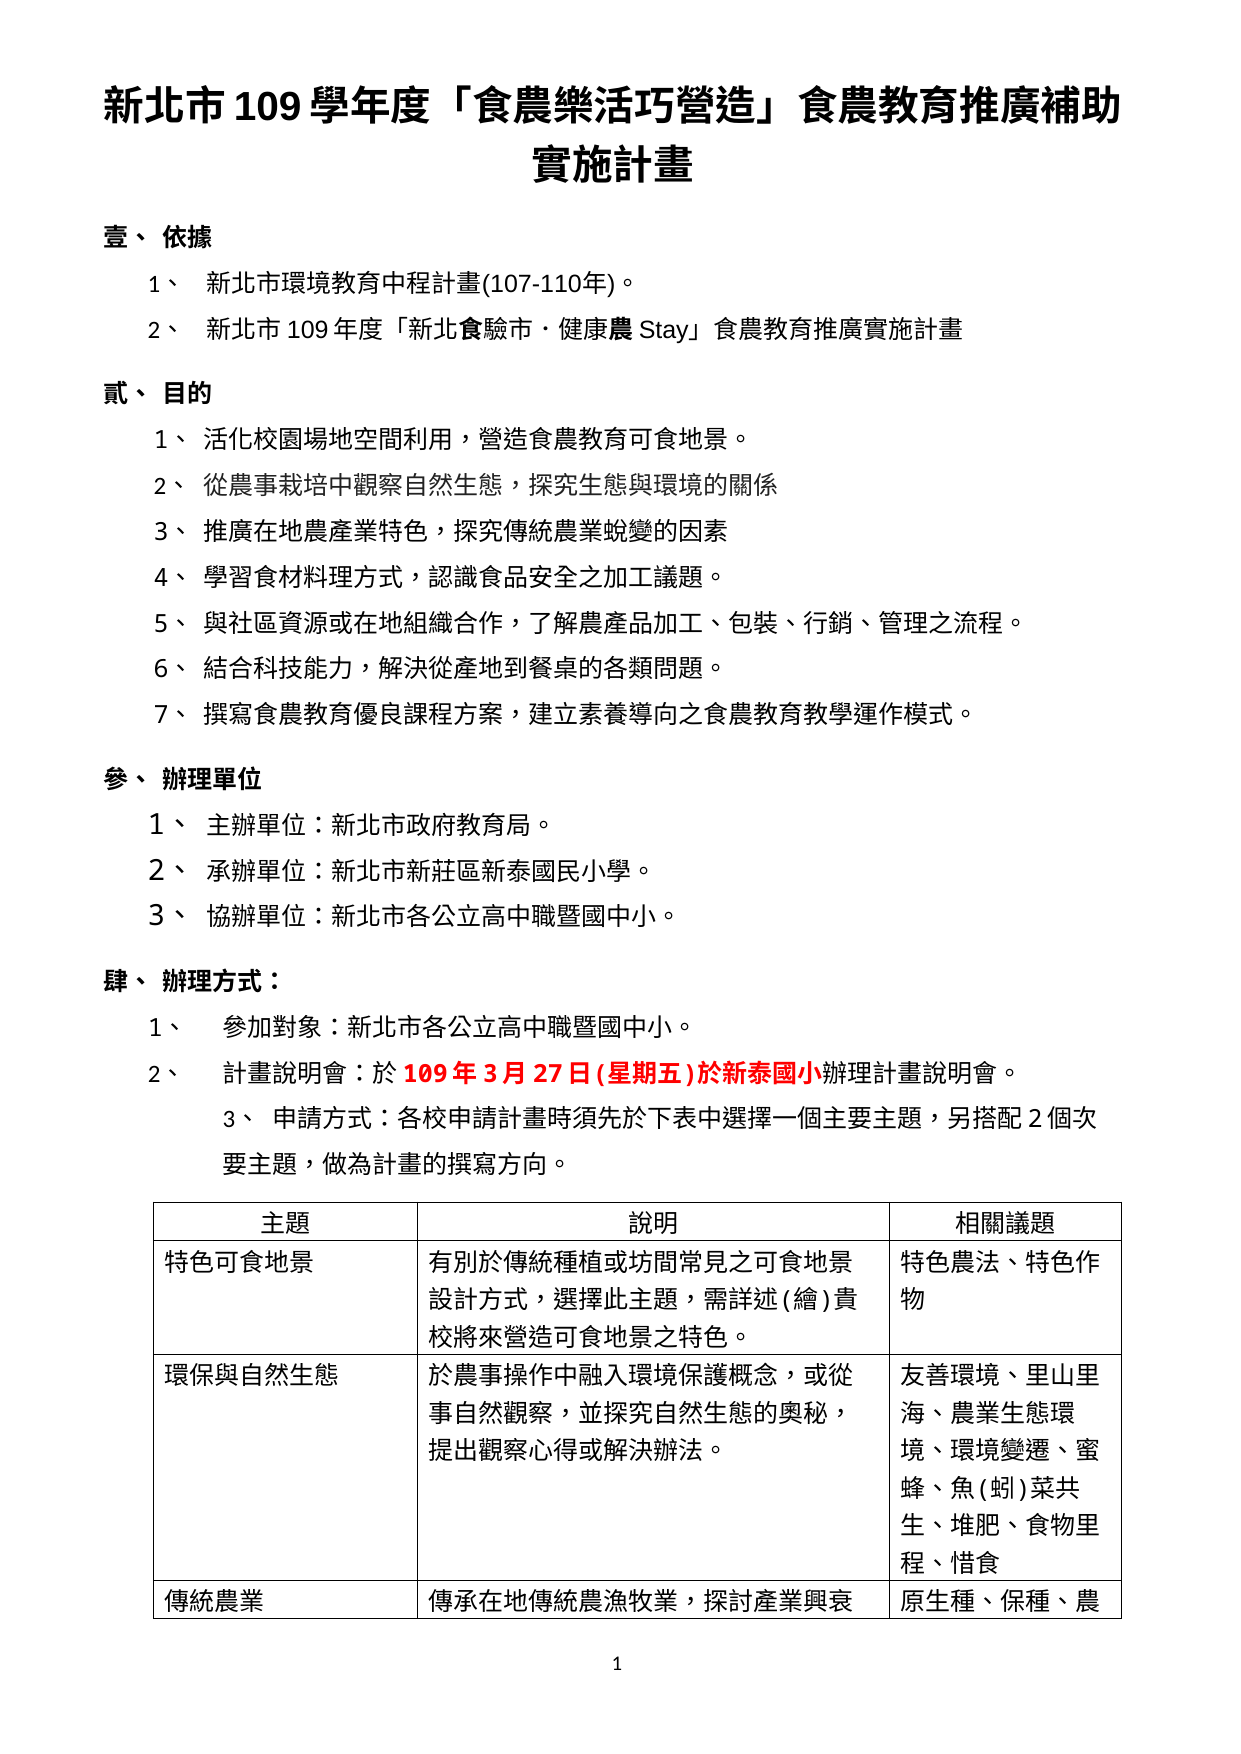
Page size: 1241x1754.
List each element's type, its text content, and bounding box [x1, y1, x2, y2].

list 從農事栽培中觀察自然生態，探究生態與環境的關係 [153, 458, 1122, 504]
list 撰寫食農教育優良課程方案，建立素養導向之食農教育教學運作模式。 [153, 687, 1122, 733]
table_cell 特色可食地景 [154, 1241, 417, 1354]
list 活化校園場地空間利用，營造食農教育可食地景。 [153, 412, 1122, 458]
list 推廣在地農產業特色，探究傳統農業蛻變的因素 [153, 504, 1122, 549]
table_cell 傳承在地傳統農漁牧業，探討產業興衰 [418, 1581, 889, 1618]
table_cell 有別於傳統種植或坊間常見之可食地景設計方式，選擇此主題，需詳述(繪)貴校將來營造可食地景之特色。 [418, 1241, 889, 1354]
list 辦理單位 [103, 752, 1122, 797]
table_header 相關議題 [890, 1203, 1121, 1240]
table_cell 環保與自然生態 [154, 1355, 417, 1580]
list 協辦單位：新北市各公立高中職暨國中小。 [147, 889, 1122, 935]
list 新北市環境教育中程計畫(107-110年)。 [147, 256, 1122, 302]
table_header 說明 [418, 1203, 889, 1240]
list 承辦單位：新北市新莊區新泰國民小學。 [147, 843, 1122, 889]
list 與社區資源或在地組織合作，了解農產品加工、包裝、行銷、管理之流程。 [153, 595, 1122, 641]
list 辦理方式： [103, 954, 1122, 999]
list 新北市109年度「新北食驗市．健康農Stay」食農教育推廣實施計畫 [147, 302, 1122, 347]
list 目的 [103, 366, 1122, 412]
list 參加對象：新北市各公立高中職暨國中小。 [148, 999, 1122, 1045]
list 申請方式：各校申請計畫時須先於下表中選擇一個主要主題，另搭配2個次要主題，做為計畫的撰寫方向。 [222, 1091, 1122, 1183]
list 主辦單位：新北市政府教育局。 [147, 797, 1122, 843]
table_cell 特色農法、特色作物 [890, 1241, 1121, 1354]
table_cell 友善環境、里山里海、農業生態環境、環境變遷、蜜蜂、魚(蚓)菜共生、堆肥、食物里程、惜食 [890, 1355, 1121, 1580]
list 結合科技能力，解決從產地到餐桌的各類問題。 [153, 641, 1122, 687]
list 學習食材料理方式，認識食品安全之加工議題。 [153, 549, 1122, 595]
table_cell 於農事操作中融入環境保護概念，或從事自然觀察，並探究自然生態的奧秘，提出觀察心得或解決辦法。 [418, 1355, 889, 1580]
list 計畫說明會：於109年3月27日(星期五)於新泰國小辦理計畫說明會。 [148, 1045, 1122, 1091]
text 新北市109學年度「食農樂活巧營造」食農教育推廣補助實施計畫 [103, 73, 1122, 191]
table_header 主題 [154, 1203, 417, 1240]
list 依據 [103, 210, 1122, 256]
table_cell 原生種、保種、農 [890, 1581, 1121, 1618]
table_cell 傳統農業 [154, 1581, 417, 1618]
